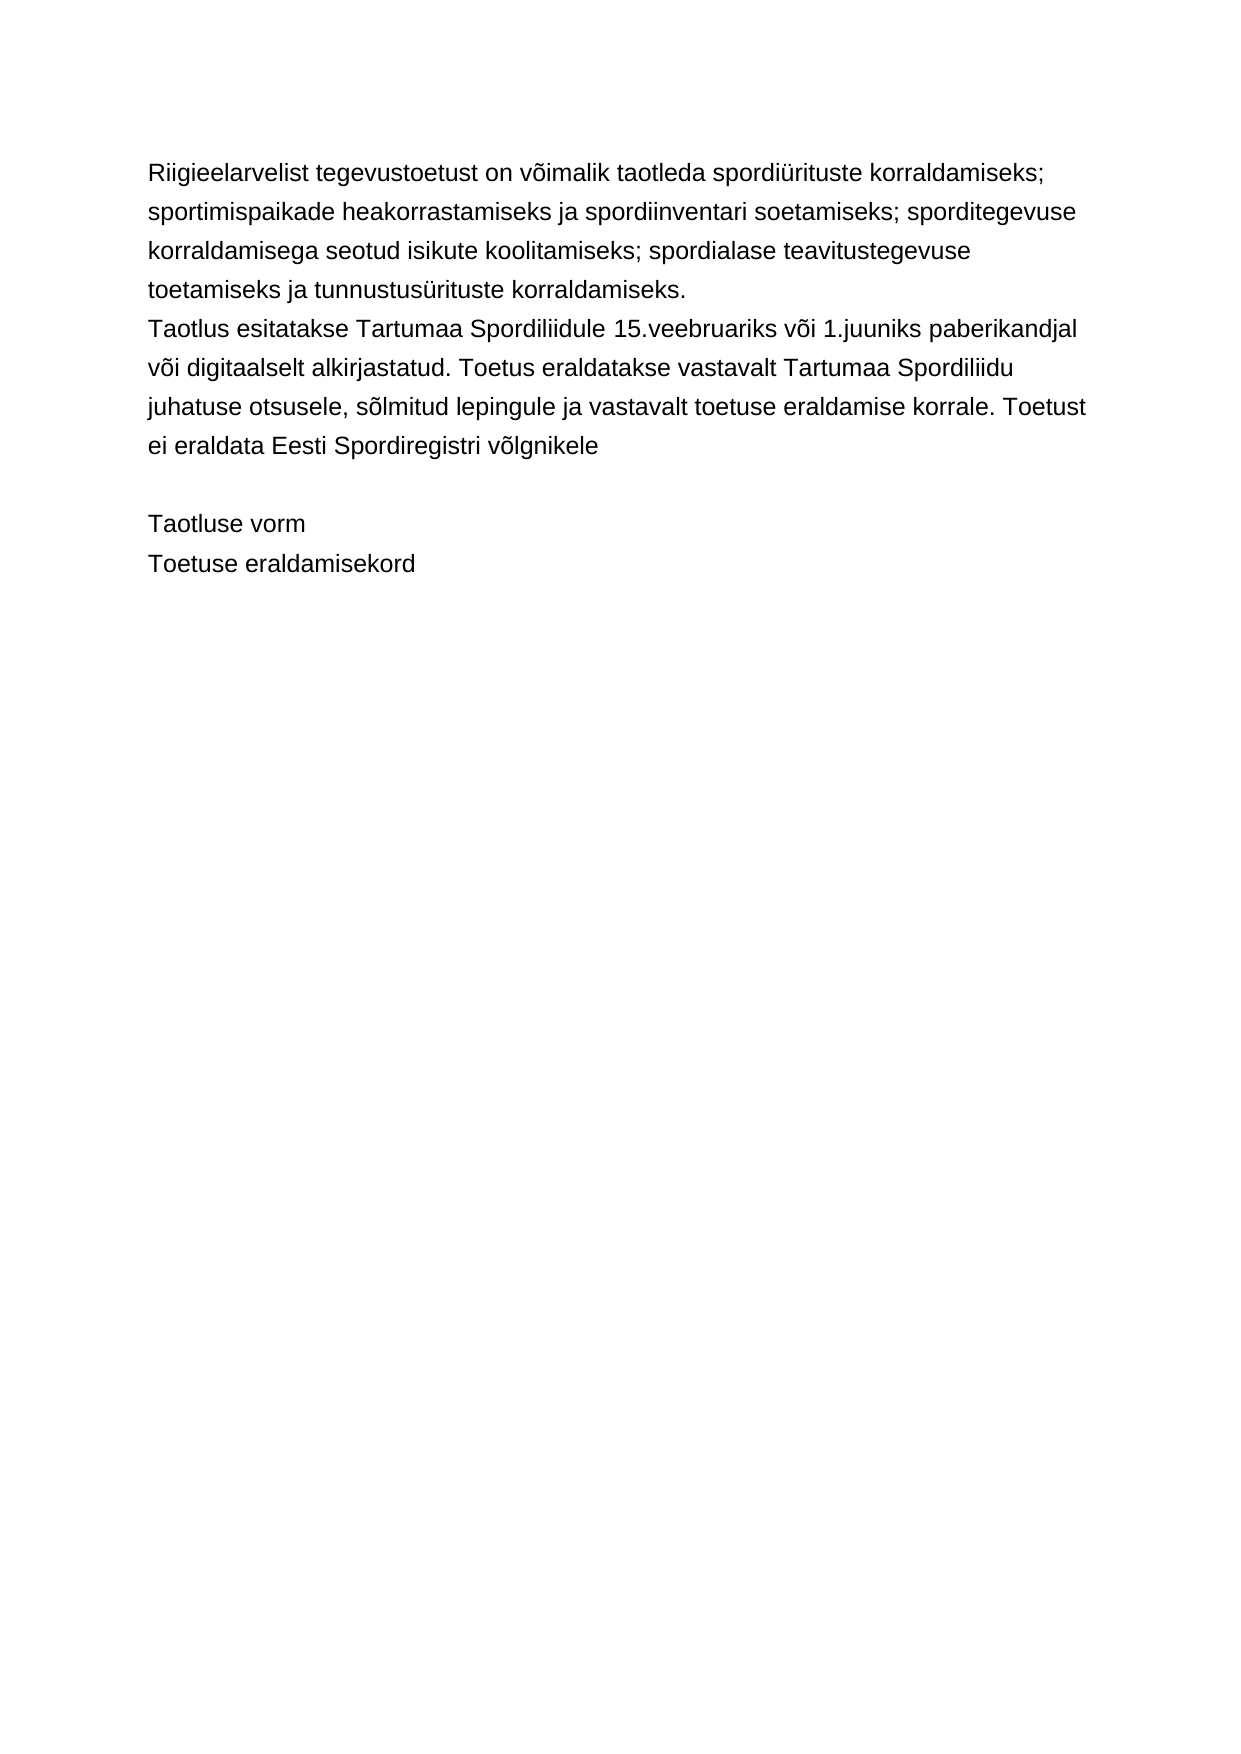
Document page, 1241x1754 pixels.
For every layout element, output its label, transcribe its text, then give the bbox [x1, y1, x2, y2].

text Taotluse vorm [148, 499, 1093, 538]
text Riigieelarvelist tegevustoetust on võimalik taotleda spordiürituste korraldamiseks; sportimispaikade heakorrastamiseks ja spordiinventari soetamiseks; sporditegevuse korraldamisega seotud isikute koolitamiseks; spordialase teavitustegevuse toetamiseks ja tunnustusürituste korraldamiseks. [148, 148, 1093, 304]
text Taotlus esitatakse Tartumaa Spordiliidule 15.veebruariks või 1.juuniks paberikandjal või digitaalselt alkirjastatud. Toetus eraldatakse vastavalt Tartumaa Spordiliidu juhatuse otsusele, sõlmitud lepingule ja vastavalt toetuse eraldamise korrale. Toetust ei eraldata Eesti Spordiregistri võlgnikele [148, 304, 1093, 460]
text Toetuse eraldamisekord [148, 538, 1093, 577]
